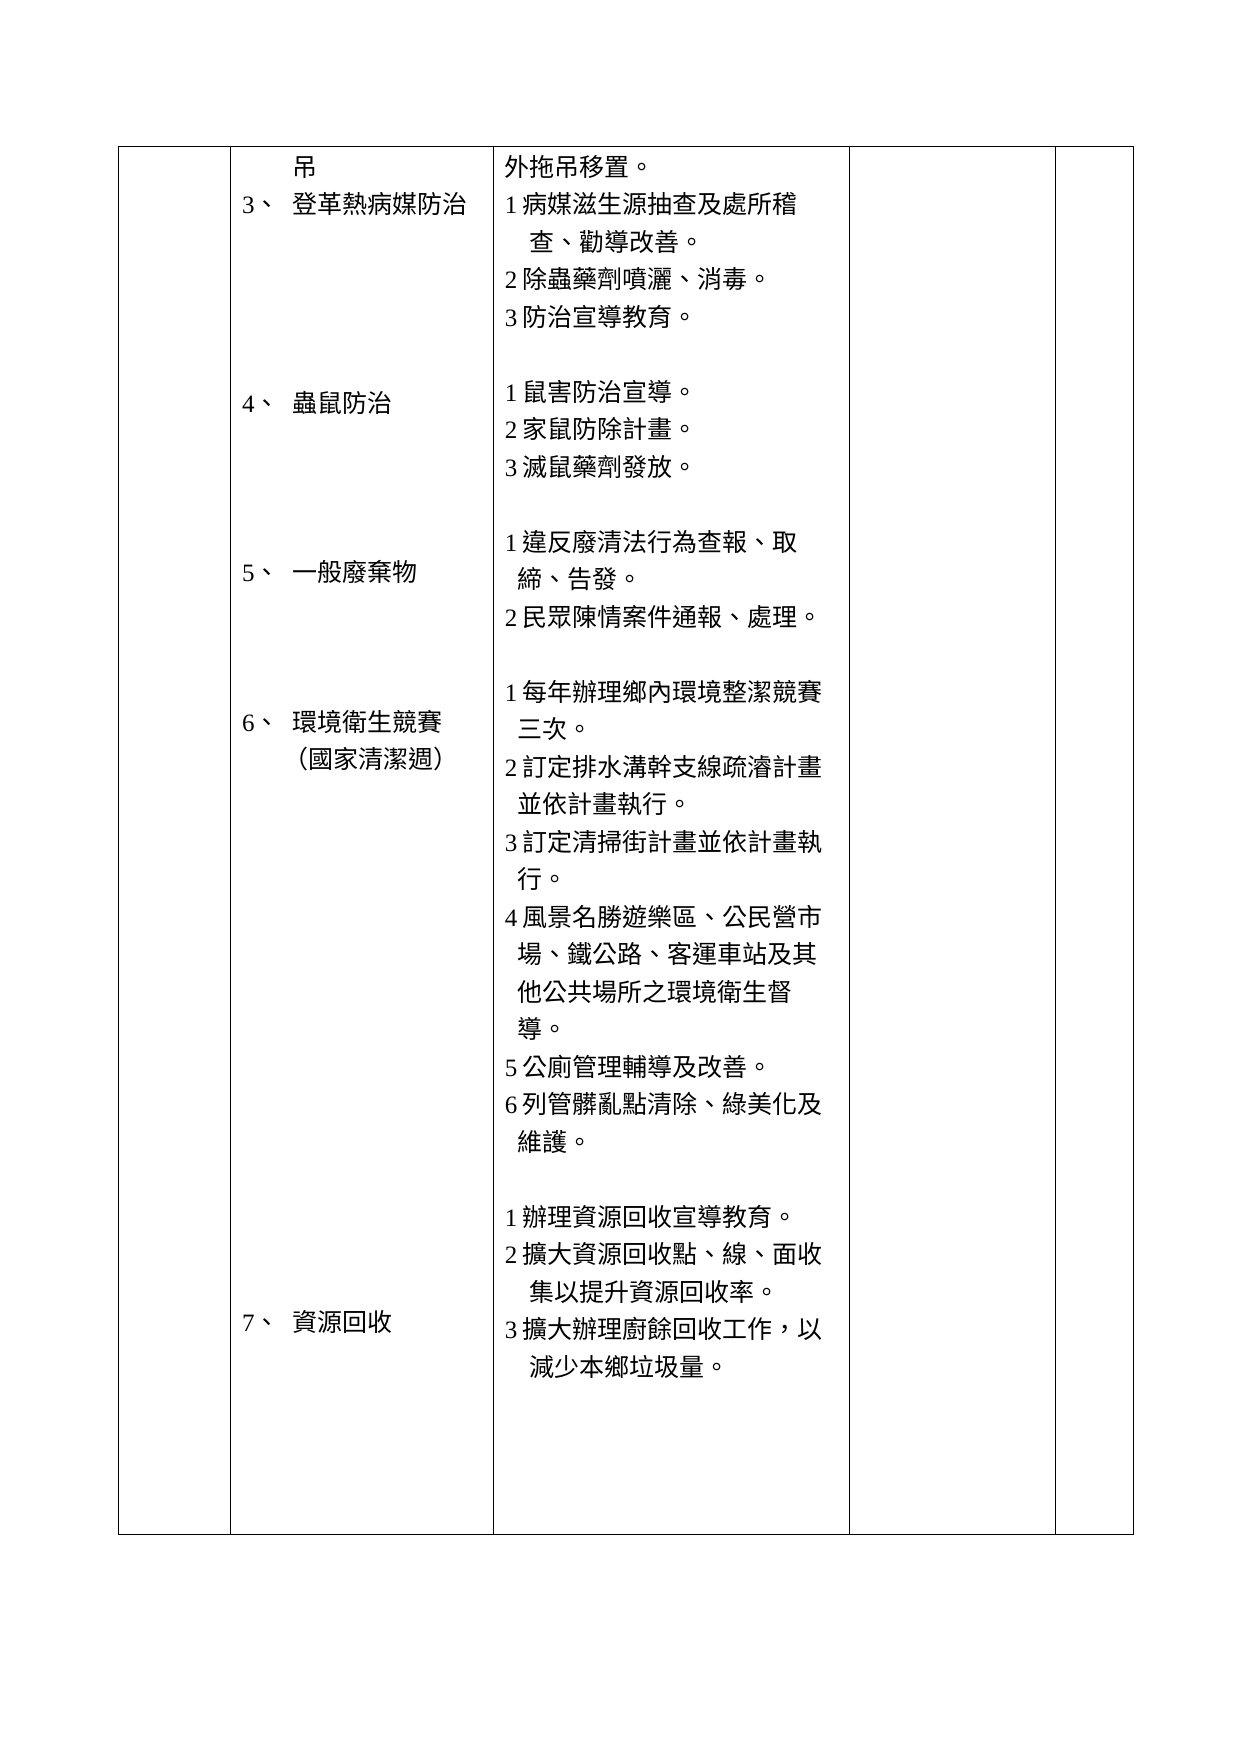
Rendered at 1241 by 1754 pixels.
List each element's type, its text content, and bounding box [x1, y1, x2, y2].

table_cell [119, 147, 230, 1534]
table_cell [850, 147, 1055, 1534]
table_cell [1056, 147, 1133, 1534]
table_cell 加強行政管理貫徹行政需求，提升清運工作效率及為民服務品質 違規廣告物拆除 廢棄機動車輛拖吊 登革熱病媒防治 蟲鼠防治 一般廢棄物 環境衛生競賽（國家清潔週） 資源回收 [231, 147, 493, 1534]
table_cell 外拖吊移置。 1病媒滋生源抽查及處所稽查、勸導改善。 2除蟲藥劑噴灑、消毒。 3防治宣導教育。 1鼠害防治宣導。 2家鼠防除計畫。 3滅鼠藥劑發放。 1違反廢清法行為查報、取締、告發。 2民眾陳情案件通報、處理。 1每年辦理鄉內環境整潔競賽三次。 2訂定排水溝幹支線疏濬計畫並依計畫執行。 3訂定清掃街計畫並依計畫執行。 4風景名勝遊樂區、公民營市場、鐵公路、客運車站及其他公共場所之環境衛生督導。 5公廁管理輔導及改善。 6列管髒亂點清除、綠美化及維護。 1辦理資源回收宣導教育。 2擴大資源回收點、線、面收集以提升資源回收率。 3擴大辦理廚餘回收工作，以減少本鄉垃圾量。 [494, 147, 849, 1534]
